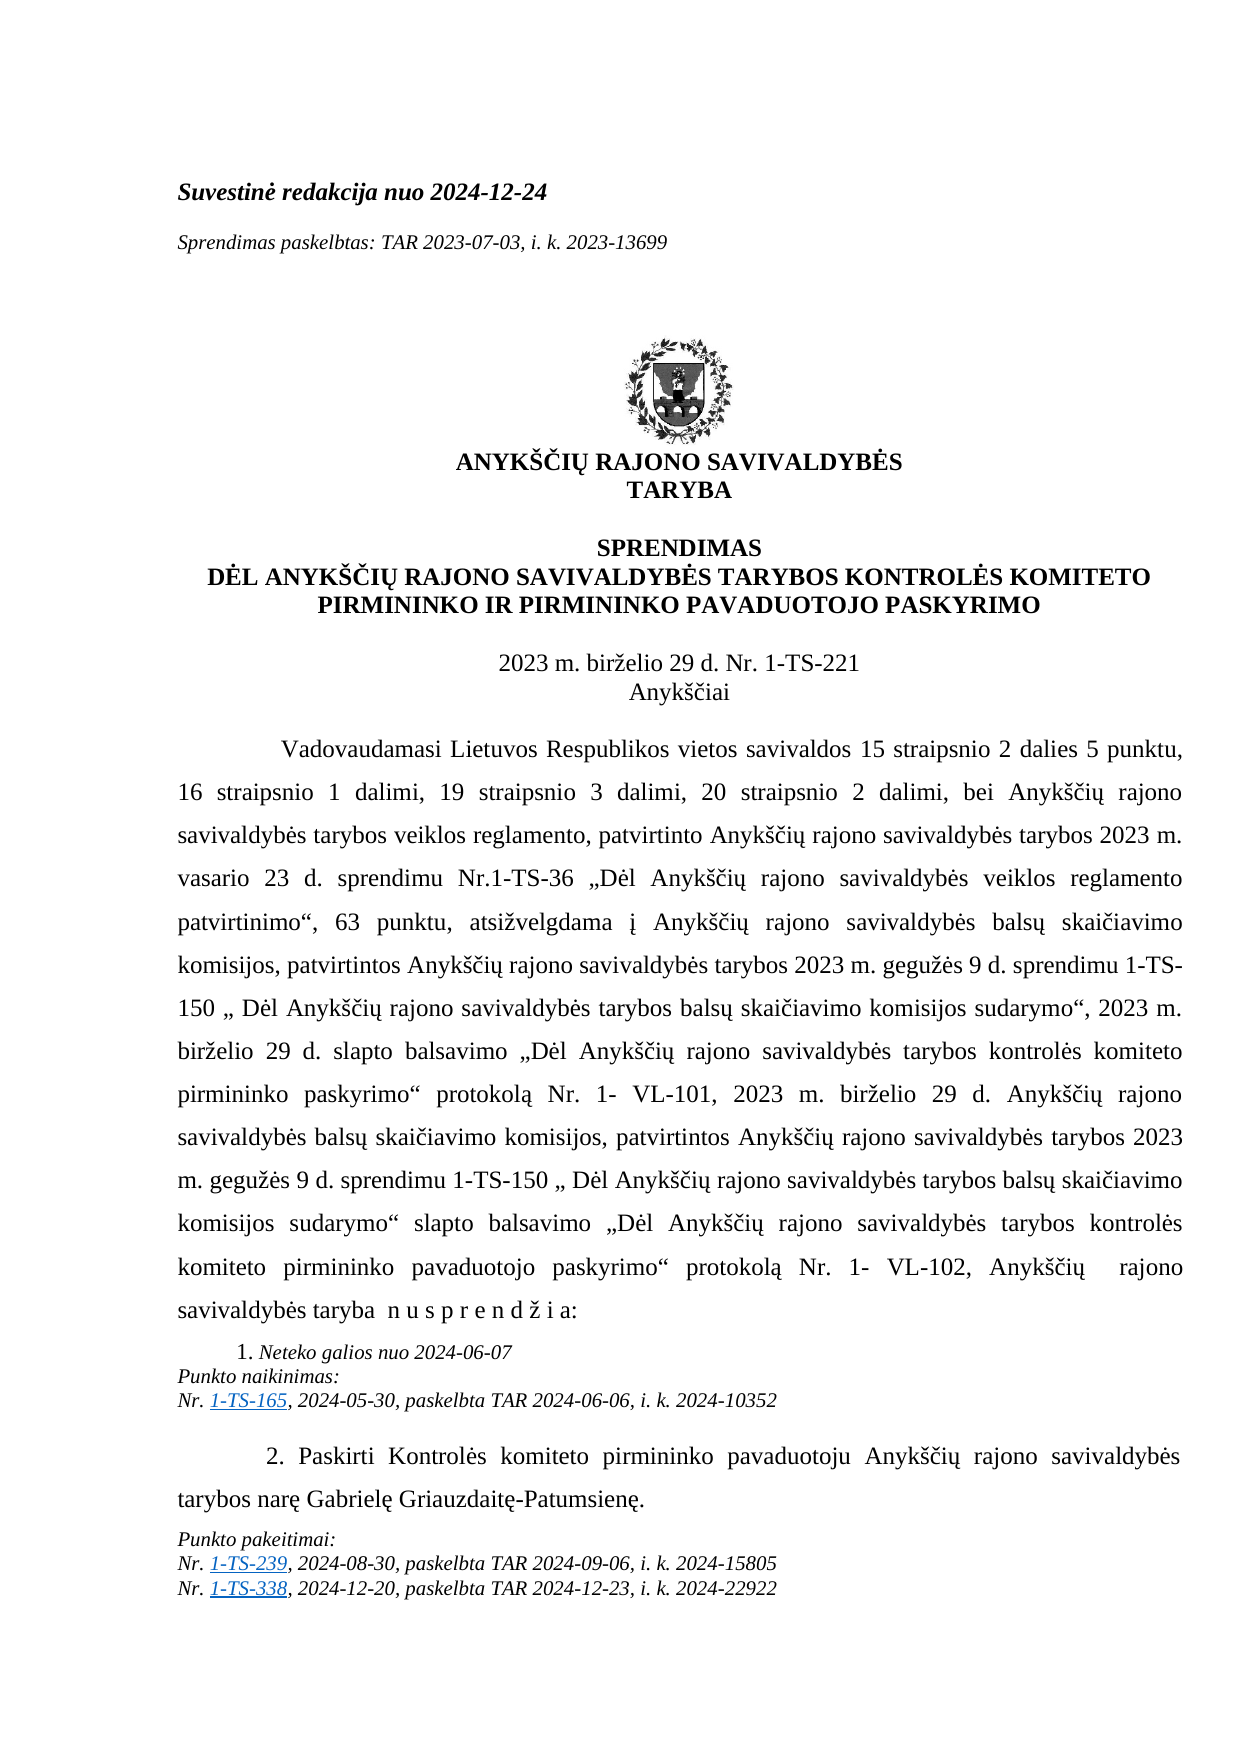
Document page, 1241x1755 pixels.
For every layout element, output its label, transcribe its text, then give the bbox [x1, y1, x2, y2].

text Punkto naikinimas: [177, 1364, 1181, 1388]
text 2. Paskirti Kontrolės komiteto pirmininko pavaduotoju Anykščių rajono savivaldybės tarybos narę Gabrielę Griauzdaitę-Patumsienę. [177, 1441, 1181, 1513]
text Vadovaudamasi Lietuvos Respublikos vietos savivaldos 15 straipsnio 2 dalies 5 punktu, 16 straipsnio 1 dalimi, 19 straipsnio 3 dalimi, 20 straipsnio 2 dalimi, bei Anykščių rajono savivaldybės tarybos veiklos reglamento, patvirtinto Anykščių rajono savivaldybės tarybos 2023 m. vasario 23 d. sprendimu Nr.1-TS-36 „Dėl Anykščių rajono savivaldybės veiklos reglamento patvirtinimo“, 63 punktu, atsižvelgdama į Anykščių rajono savivaldybės balsų skaičiavimo komisijos, patvirtintos Anykščių rajono savivaldybės tarybos 2023 m. gegužės 9 d. sprendimu 1-TS-150 „ Dėl Anykščių rajono savivaldybės tarybos balsų skaičiavimo komisijos sudarymo“, 2023 m. birželio 29 d. slapto balsavimo „Dėl Anykščių rajono savivaldybės tarybos kontrolės komiteto pirmininko paskyrimo“ protokolą Nr. 1- VL-101, 2023 m. birželio 29 d. Anykščių rajono savivaldybės balsų skaičiavimo komisijos, patvirtintos Anykščių rajono savivaldybės tarybos 2023 m. gegužės 9 d. sprendimu 1-TS-150 „ Dėl Anykščių rajono savivaldybės tarybos balsų skaičiavimo komisijos sudarymo“ slapto balsavimo „Dėl Anykščių rajono savivaldybės tarybos kontrolės komiteto pirmininko pavaduotojo paskyrimo“ protokolą Nr. 1- VL-102, Anykščių rajono savivaldybės taryba n u s p r e n d ž i a: [177, 734, 1183, 1323]
text SPRENDIMAS [177, 533, 1181, 562]
text Anykščiai [177, 677, 1181, 705]
text 2023 m. birželio 29 d. Nr. 1-TS-221 [177, 648, 1181, 677]
text DĖL ANYKŠČIŲ RAJONO SAVIVALDYBĖS TARYBOS KONTROLĖS KOMITETO PIRMININKO IR PIRMININKO PAVADUOTOJO PASKYRIMO [177, 562, 1181, 619]
text Sprendimas paskelbtas: TAR 2023-07-03, i. k. 2023-13699 [177, 230, 1181, 254]
text Nr. 1-TS-165, 2024-05-30, paskelbta TAR 2024-06-06, i. k. 2024-10352 [177, 1388, 1181, 1412]
text ANYKŠČIŲ RAJONO SAVIVALDYBĖS [177, 447, 1181, 475]
text Suvestinė redakcija nuo 2024-12-24 [177, 177, 1181, 206]
text Nr. 1-TS-338, 2024-12-20, paskelbta TAR 2024-12-23, i. k. 2024-22922 [177, 1575, 1181, 1599]
text TARYBA [177, 475, 1181, 504]
text Nr. 1-TS-239, 2024-08-30, paskelbta TAR 2024-09-06, i. k. 2024-15805 [177, 1551, 1181, 1575]
text 1. Neteko galios nuo 2024-06-07 [177, 1338, 1181, 1364]
text Punkto pakeitimai: [177, 1527, 1181, 1551]
